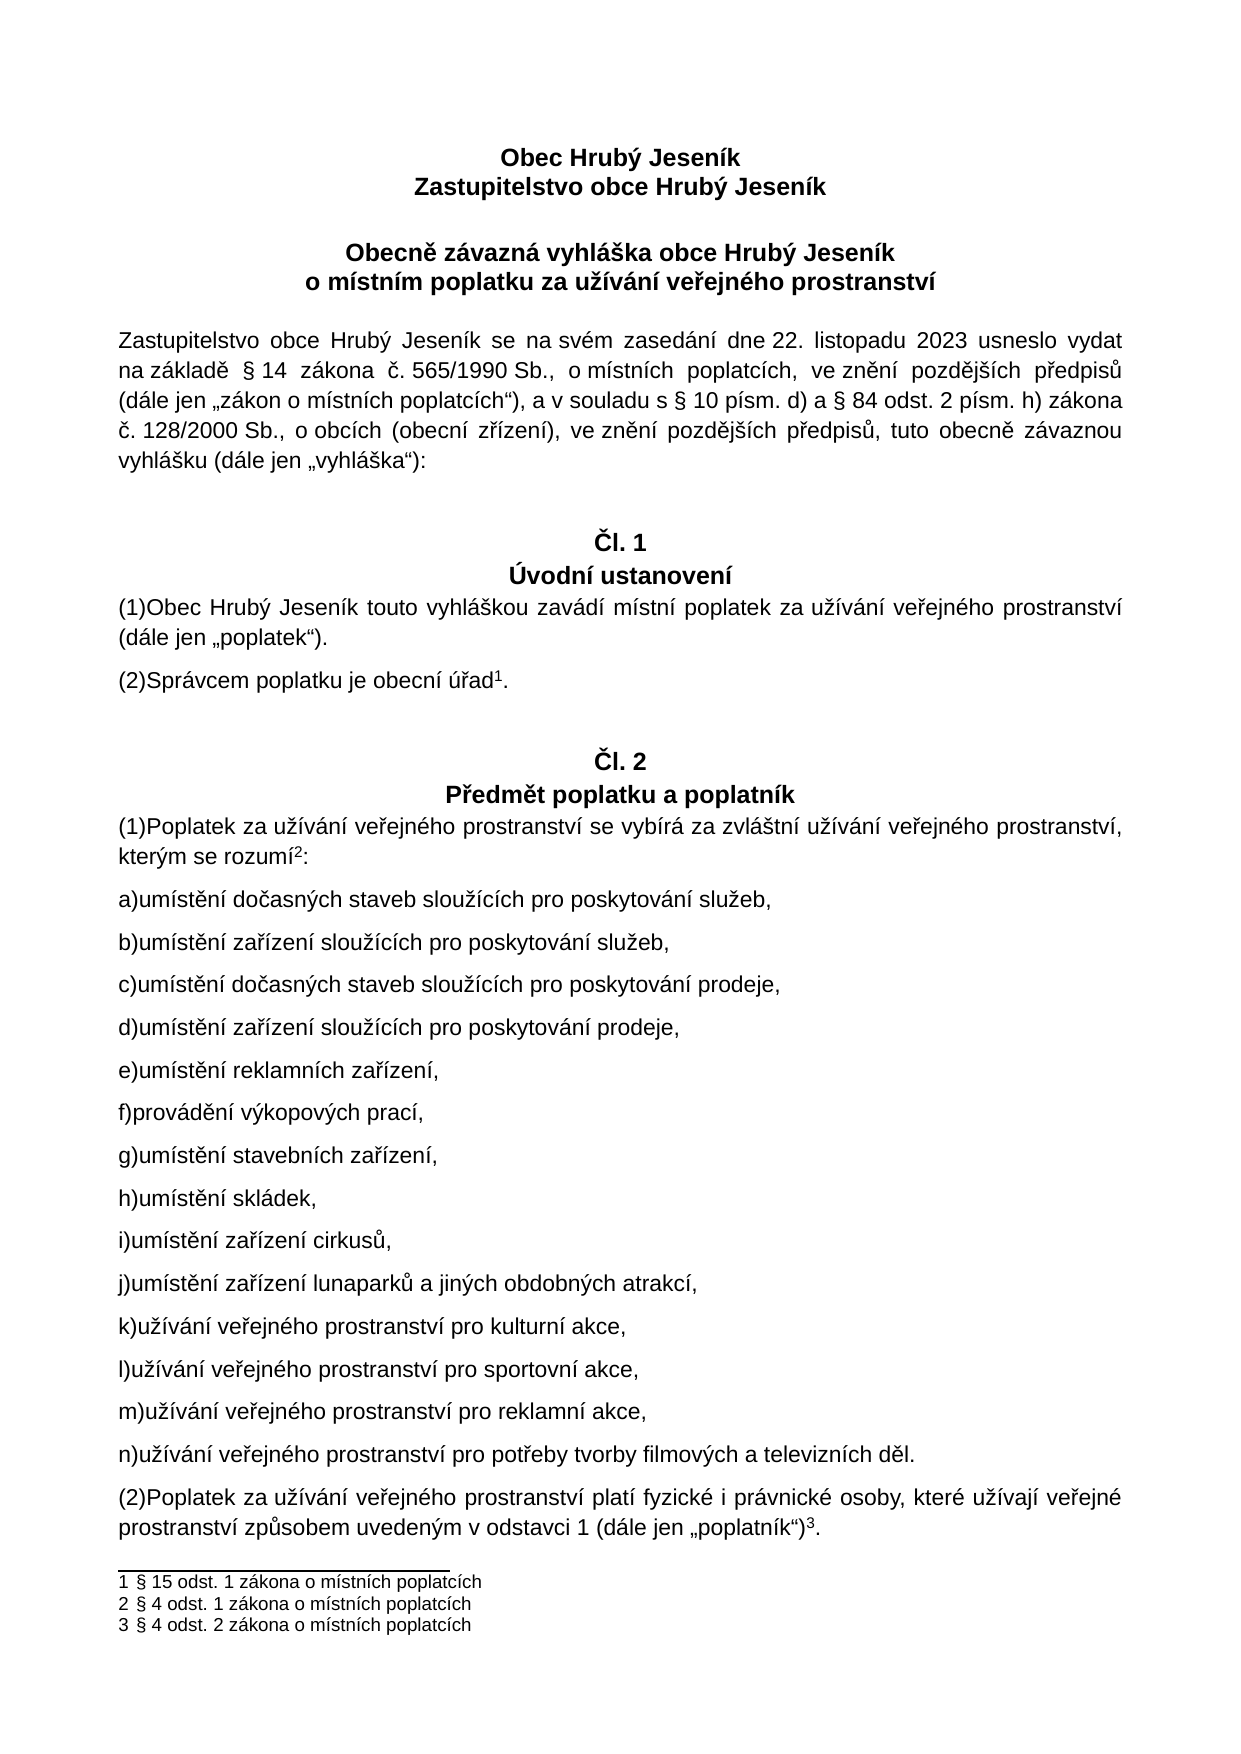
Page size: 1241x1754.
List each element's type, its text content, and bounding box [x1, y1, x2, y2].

list umístění dočasných staveb sloužících pro poskytování služeb, [118, 886, 1122, 912]
list užívání veřejného prostranství pro kulturní akce, [118, 1313, 1122, 1339]
subtitle Čl. 1 Úvodní ustanovení [118, 528, 1122, 589]
list umístění dočasných staveb sloužících pro poskytování prodeje, [118, 971, 1122, 998]
list užívání veřejného prostranství pro sportovní akce, [118, 1356, 1122, 1382]
list užívání veřejného prostranství pro potřeby tvorby filmových a televizních děl. [118, 1441, 1122, 1467]
list § 4 odst. 2 zákona o místních poplatcích [118, 1614, 1122, 1635]
list § 15 odst. 1 zákona o místních poplatcích [118, 1571, 1122, 1592]
list umístění reklamních zařízení, [118, 1057, 1122, 1083]
list umístění zařízení sloužících pro poskytování služeb, [118, 928, 1122, 955]
list Správcem poplatku je obecní úřad. [118, 667, 1122, 693]
list umístění zařízení lunaparků a jiných obdobných atrakcí, [118, 1270, 1122, 1297]
list umístění stavebních zařízení, [118, 1142, 1122, 1168]
list § 4 odst. 1 zákona o místních poplatcích [118, 1592, 1122, 1614]
text Obec Hrubý Jeseník Zastupitelstvo obce Hrubý Jeseník [118, 143, 1122, 201]
text Zastupitelstvo obce Hrubý Jeseník se na svém zasedání dne 22. listopadu 2023 usneslo vydat na základě § 14 zákona č. 565/1990 Sb., o místních poplatcích, ve znění pozdějších předpisů (dále jen „zákon o místních poplatcích“), a v souladu s § 10 písm. d) a § 84 odst. 2 písm. h) zákona č. 128/2000 Sb., o obcích (obecní zřízení), ve znění pozdějších předpisů, tuto obecně závaznou vyhlášku (dále jen „vyhláška“): [118, 327, 1122, 474]
list umístění zařízení cirkusů, [118, 1227, 1122, 1254]
list užívání veřejného prostranství pro reklamní akce, [118, 1398, 1122, 1425]
subtitle Čl. 2 Předmět poplatku a poplatník [118, 747, 1122, 809]
list Poplatek za užívání veřejného prostranství se vybírá za zvláštní užívání veřejného prostranství, kterým se rozumí: [118, 813, 1122, 869]
list provádění výkopových prací, [118, 1099, 1122, 1126]
list umístění zařízení sloužících pro poskytování prodeje, [118, 1014, 1122, 1040]
list umístění skládek, [118, 1185, 1122, 1211]
list Poplatek za užívání veřejného prostranství platí fyzické i právnické osoby, které užívají veřejné prostranství způsobem uvedeným v odstavci 1 (dále jen „poplatník“). [118, 1484, 1122, 1540]
subtitle Obecně závazná vyhláška obce Hrubý Jeseník o místním poplatku za užívání veřejného prostranství [118, 238, 1122, 295]
list Obec Hrubý Jeseník touto vyhláškou zavádí místní poplatek za užívání veřejného prostranství (dále jen „poplatek“). [118, 594, 1122, 650]
